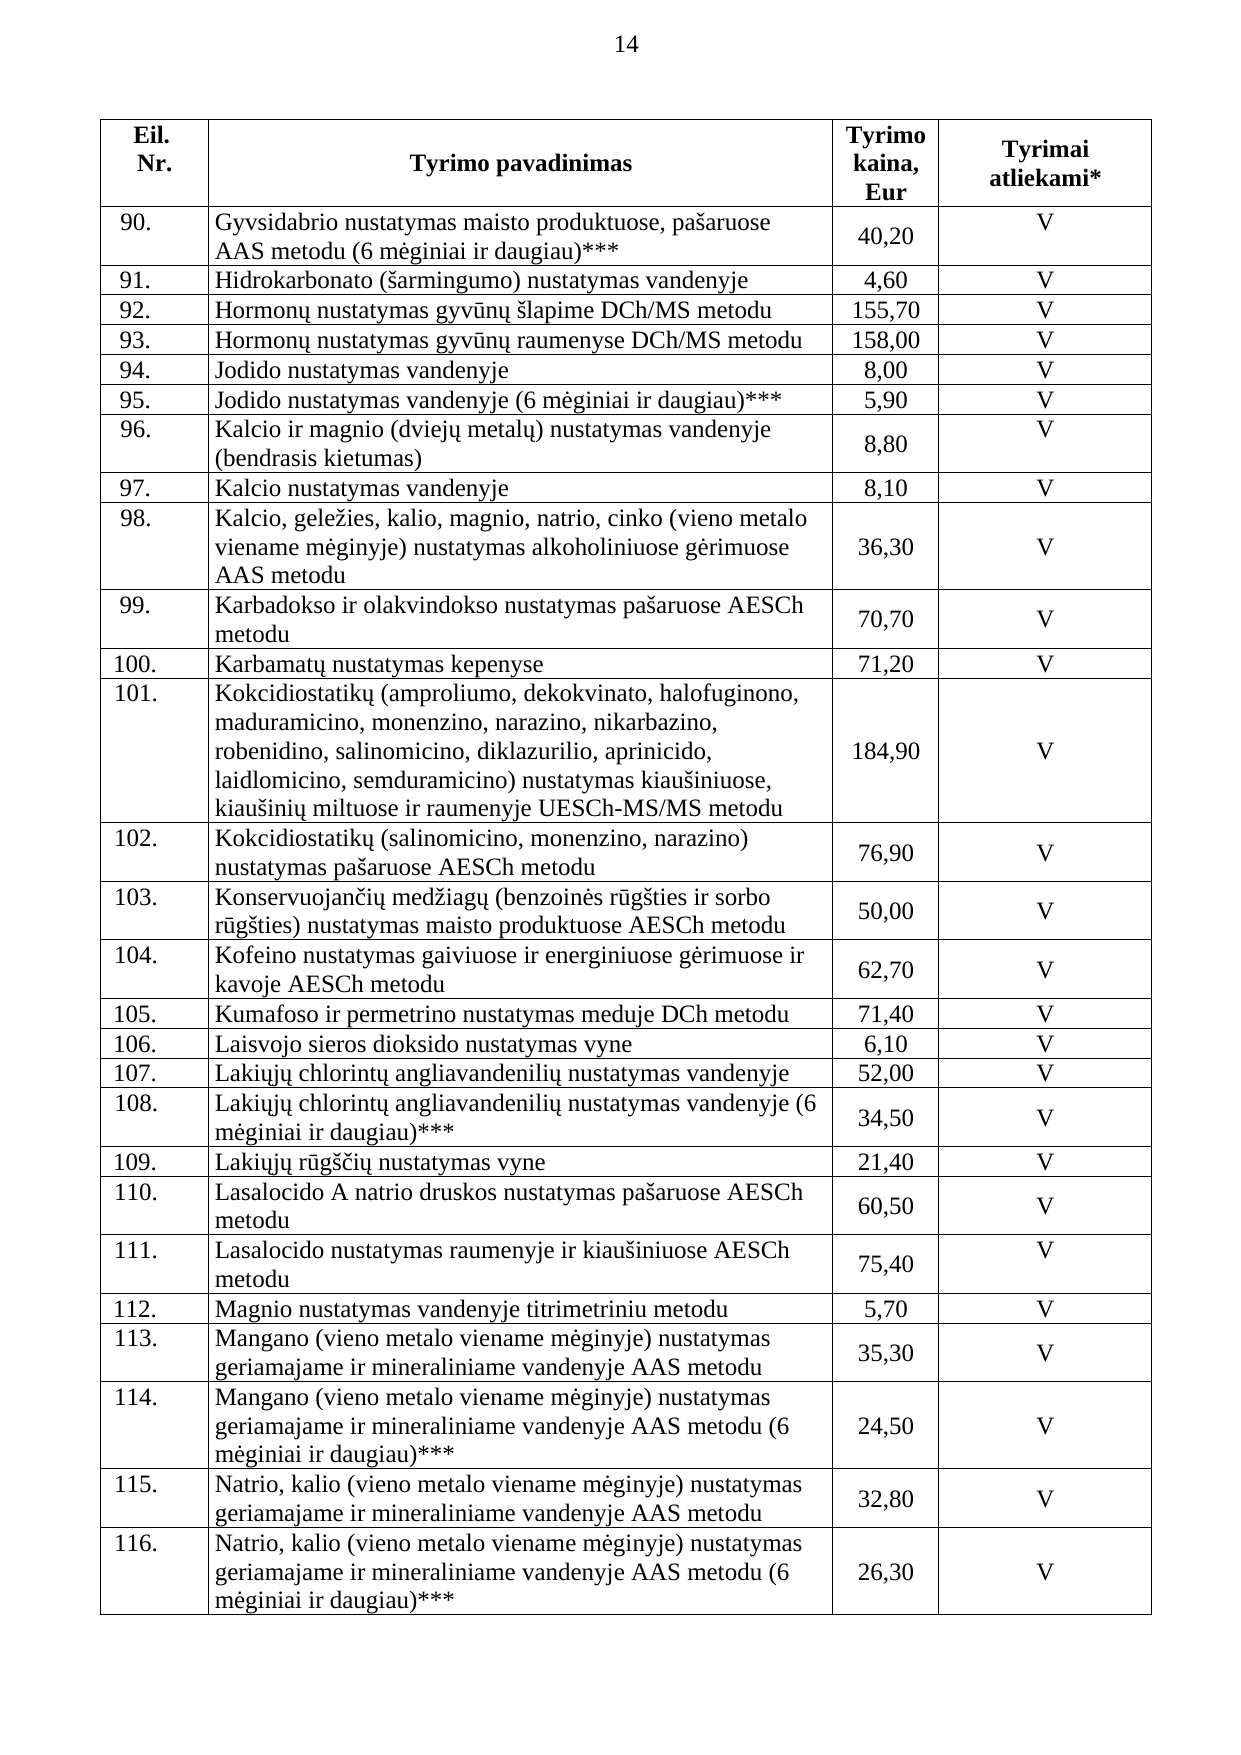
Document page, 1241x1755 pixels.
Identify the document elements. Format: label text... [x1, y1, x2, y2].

table_cell Kalcio nustatymas vandenyje [209, 473, 832, 502]
table_cell 36,30 [833, 503, 938, 589]
table_cell V [939, 679, 1151, 822]
table_cell 32,80 [833, 1469, 938, 1527]
table_cell V [939, 355, 1151, 384]
table_header Tyrimai atliekami* [939, 120, 1151, 206]
table_cell V [939, 1177, 1151, 1234]
table_cell 104. [101, 940, 208, 998]
table_cell 4,60 [833, 266, 938, 294]
table_cell V [939, 207, 1151, 264]
table_cell Lakiųjų chlorintų angliavandenilių nustatymas vandenyje [209, 1059, 832, 1087]
table_header Tyrimo kaina, Eur [833, 120, 938, 206]
table_cell V [939, 1235, 1151, 1293]
table_cell 35,30 [833, 1324, 938, 1381]
table_cell 71,40 [833, 999, 938, 1028]
table_cell 99. [101, 590, 208, 648]
table_cell 155,70 [833, 295, 938, 324]
table_cell 6,10 [833, 1029, 938, 1057]
table_cell V [939, 940, 1151, 998]
table_cell Laisvojo sieros dioksido nustatymas vyne [209, 1029, 832, 1057]
table_cell V [939, 503, 1151, 589]
table_cell 52,00 [833, 1059, 938, 1087]
table_cell V [939, 295, 1151, 324]
table_cell Karbadokso ir olakvindokso nustatymas pašaruose AESCh metodu [209, 590, 832, 648]
table_cell 70,70 [833, 590, 938, 648]
table_cell Hormonų nustatymas gyvūnų raumenyse DCh/MS metodu [209, 325, 832, 354]
table_cell 34,50 [833, 1088, 938, 1146]
table_cell 110. [101, 1177, 208, 1234]
table_cell 92. [101, 295, 208, 324]
table_cell 184,90 [833, 679, 938, 822]
table_cell V [939, 1382, 1151, 1468]
table_cell 114. [101, 1382, 208, 1468]
table_cell Magnio nustatymas vandenyje titrimetriniu metodu [209, 1294, 832, 1322]
table_cell 5,90 [833, 385, 938, 413]
table_cell V [939, 999, 1151, 1028]
table_cell 158,00 [833, 325, 938, 354]
table_cell V [939, 385, 1151, 413]
table_cell V [939, 266, 1151, 294]
table_cell V [939, 1059, 1151, 1087]
table_cell 90. [101, 207, 208, 264]
table_cell 21,40 [833, 1147, 938, 1176]
table_cell 26,30 [833, 1528, 938, 1614]
table_cell Kalcio, geležies, kalio, magnio, natrio, cinko (vieno metalo viename mėginyje) nustatymas alkoholiniuose gėrimuose AAS metodu [209, 503, 832, 589]
table_cell V [939, 1088, 1151, 1146]
table_cell V [939, 882, 1151, 939]
table_cell Mangano (vieno metalo viename mėginyje) nustatymas geriamajame ir mineraliniame vandenyje AAS metodu (6 mėginiai ir daugiau)*** [209, 1382, 832, 1468]
table_cell 24,50 [833, 1382, 938, 1468]
table_cell 113. [101, 1324, 208, 1381]
table_cell 105. [101, 999, 208, 1028]
table_cell 40,20 [833, 207, 938, 264]
table_cell Kumafoso ir permetrino nustatymas meduje DCh metodu [209, 999, 832, 1028]
table_cell Gyvsidabrio nustatymas maisto produktuose, pašaruose AAS metodu (6 mėginiai ir daugiau)*** [209, 207, 832, 264]
table_cell Natrio, kalio (vieno metalo viename mėginyje) nustatymas geriamajame ir mineraliniame vandenyje AAS metodu [209, 1469, 832, 1527]
table_cell V [939, 415, 1151, 472]
table_cell V [939, 473, 1151, 502]
table_cell Kokcidiostatikų (amproliumo, dekokvinato, halofuginono, maduramicino, monenzino, narazino, nikarbazino, robenidino, salinomicino, diklazurilio, aprinicido, laidlomicino, semduramicino) nustatymas kiaušiniuose, kiaušinių miltuose ir raumenyje UESCh-MS/MS metodu [209, 679, 832, 822]
table_cell 112. [101, 1294, 208, 1322]
table_cell V [939, 1029, 1151, 1057]
table_cell V [939, 325, 1151, 354]
table_cell Jodido nustatymas vandenyje [209, 355, 832, 384]
table_cell 5,70 [833, 1294, 938, 1322]
table_cell 8,00 [833, 355, 938, 384]
table_cell 101. [101, 679, 208, 822]
table_cell V [939, 1147, 1151, 1176]
table_cell 71,20 [833, 649, 938, 677]
table_header Eil. Nr. [101, 120, 208, 206]
table_cell 94. [101, 355, 208, 384]
table_cell 108. [101, 1088, 208, 1146]
table_cell 96. [101, 415, 208, 472]
table_cell 75,40 [833, 1235, 938, 1293]
table_cell 109. [101, 1147, 208, 1176]
table_cell 60,50 [833, 1177, 938, 1234]
table_cell V [939, 649, 1151, 677]
table_cell Hormonų nustatymas gyvūnų šlapime DCh/MS metodu [209, 295, 832, 324]
table_cell 106. [101, 1029, 208, 1057]
table_cell 76,90 [833, 823, 938, 881]
table_cell Karbamatų nustatymas kepenyse [209, 649, 832, 677]
table_cell 100. [101, 649, 208, 677]
table_cell Kofeino nustatymas gaiviuose ir energiniuose gėrimuose ir kavoje AESCh metodu [209, 940, 832, 998]
table_cell Hidrokarbonato (šarmingumo) nustatymas vandenyje [209, 266, 832, 294]
table_cell V [939, 823, 1151, 881]
table_cell 103. [101, 882, 208, 939]
table_cell 8,10 [833, 473, 938, 502]
table_cell Mangano (vieno metalo viename mėginyje) nustatymas geriamajame ir mineraliniame vandenyje AAS metodu [209, 1324, 832, 1381]
table_cell Jodido nustatymas vandenyje (6 mėginiai ir daugiau)*** [209, 385, 832, 413]
table_cell V [939, 1324, 1151, 1381]
table_cell 115. [101, 1469, 208, 1527]
table_cell 97. [101, 473, 208, 502]
table_cell Konservuojančių medžiagų (benzoinės rūgšties ir sorbo rūgšties) nustatymas maisto produktuose AESCh metodu [209, 882, 832, 939]
table_cell V [939, 590, 1151, 648]
table_cell Kalcio ir magnio (dviejų metalų) nustatymas vandenyje (bendrasis kietumas) [209, 415, 832, 472]
table_cell 102. [101, 823, 208, 881]
table_cell Kokcidiostatikų (salinomicino, monenzino, narazino) nustatymas pašaruose AESCh metodu [209, 823, 832, 881]
table_cell 8,80 [833, 415, 938, 472]
table_header Tyrimo pavadinimas [209, 120, 832, 206]
table_cell V [939, 1469, 1151, 1527]
table_cell V [939, 1294, 1151, 1322]
table_cell Natrio, kalio (vieno metalo viename mėginyje) nustatymas geriamajame ir mineraliniame vandenyje AAS metodu (6 mėginiai ir daugiau)*** [209, 1528, 832, 1614]
table_cell V [939, 1528, 1151, 1614]
table_cell 62,70 [833, 940, 938, 998]
table_cell Lakiųjų rūgščių nustatymas vyne [209, 1147, 832, 1176]
table_cell 95. [101, 385, 208, 413]
table_cell 93. [101, 325, 208, 354]
table_cell 111. [101, 1235, 208, 1293]
table_cell 107. [101, 1059, 208, 1087]
table_cell 98. [101, 503, 208, 589]
table_cell Lasalocido A natrio druskos nustatymas pašaruose AESCh metodu [209, 1177, 832, 1234]
table_cell 50,00 [833, 882, 938, 939]
table_cell Lasalocido nustatymas raumenyje ir kiaušiniuose AESCh metodu [209, 1235, 832, 1293]
table_cell 91. [101, 266, 208, 294]
table_cell 116. [101, 1528, 208, 1614]
table_cell Lakiųjų chlorintų angliavandenilių nustatymas vandenyje (6 mėginiai ir daugiau)*** [209, 1088, 832, 1146]
